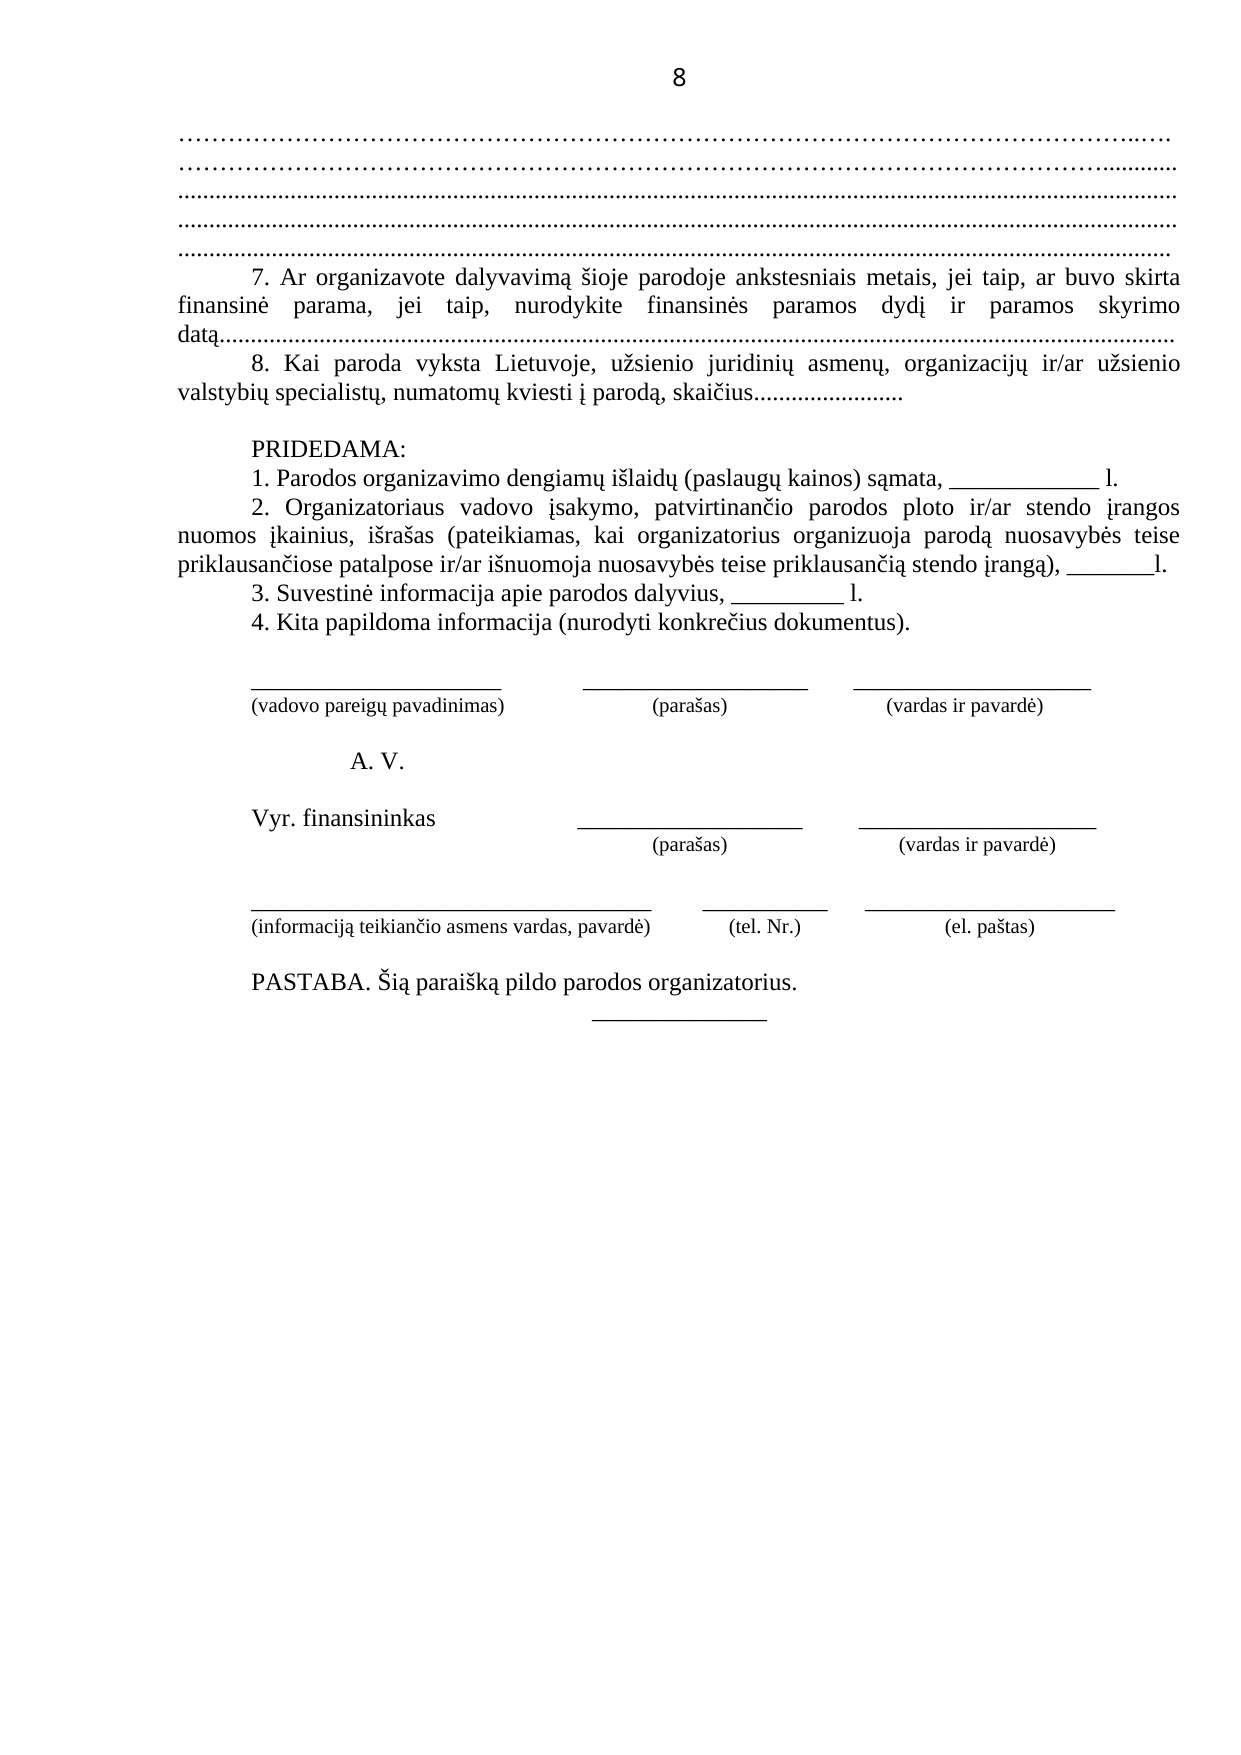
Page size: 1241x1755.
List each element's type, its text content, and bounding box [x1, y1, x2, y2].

text ____________________ __________________ ___________________ [177, 664, 1181, 693]
text ……………………………………………………………………………………………………..….…………………………………………………………………………………………………........................................................................................................................................................................................................................................................................................................................................................................................................................................................................................................... [177, 118, 1181, 262]
text ________________________________ __________ ____________________ [177, 885, 1181, 914]
text A. V. [177, 746, 1181, 775]
text Vyr. finansininkas __________________ ___________________ [177, 803, 1181, 832]
text 3. Suvestinė informacija apie parodos dalyvius, _________ l. [177, 578, 1181, 607]
text (parašas) (vardas ir pavardė) [177, 832, 1181, 856]
text ______________ [177, 995, 1181, 1024]
text 4. Kita papildoma informacija (nurodyti konkrečius dokumentus). [177, 607, 1181, 636]
text (informaciją teikiančio asmens vardas, pavardė) (tel. Nr.) (el. paštas) [177, 914, 1181, 938]
text 2. Organizatoriaus vadovo įsakymo, patvirtinančio parodos ploto ir/ar stendo įrangos nuomos įkainius, išrašas (pateikiamas, kai organizatorius organizuoja parodą nuosavybės teise priklausančiose patalpose ir/ar išnuomoja nuosavybės teise priklausančią stendo įrangą), _______l. [177, 492, 1181, 578]
text Pridedama: [177, 434, 1181, 463]
text 7. Ar organizavote dalyvavimą šioje parodoje ankstesniais metais, jei taip, ar buvo skirta finansinė parama, jei taip, nurodykite finansinės paramos dydį ir paramos skyrimo datą......................................................................................................................................................... [177, 262, 1181, 348]
text 8. Kai paroda vyksta Lietuvoje, užsienio juridinių asmenų, organizacijų ir/ar užsienio valstybių specialistų, numatomų kviesti į parodą, skaičius........................ [177, 348, 1181, 406]
text 1. Parodos organizavimo dengiamų išlaidų (paslaugų kainos) sąmata, ____________ l. [177, 463, 1181, 492]
text Pastaba. Šią paraišką pildo parodos organizatorius. [177, 967, 1181, 995]
text (vadovo pareigų pavadinimas) (parašas) (vardas ir pavardė) [177, 693, 1181, 717]
